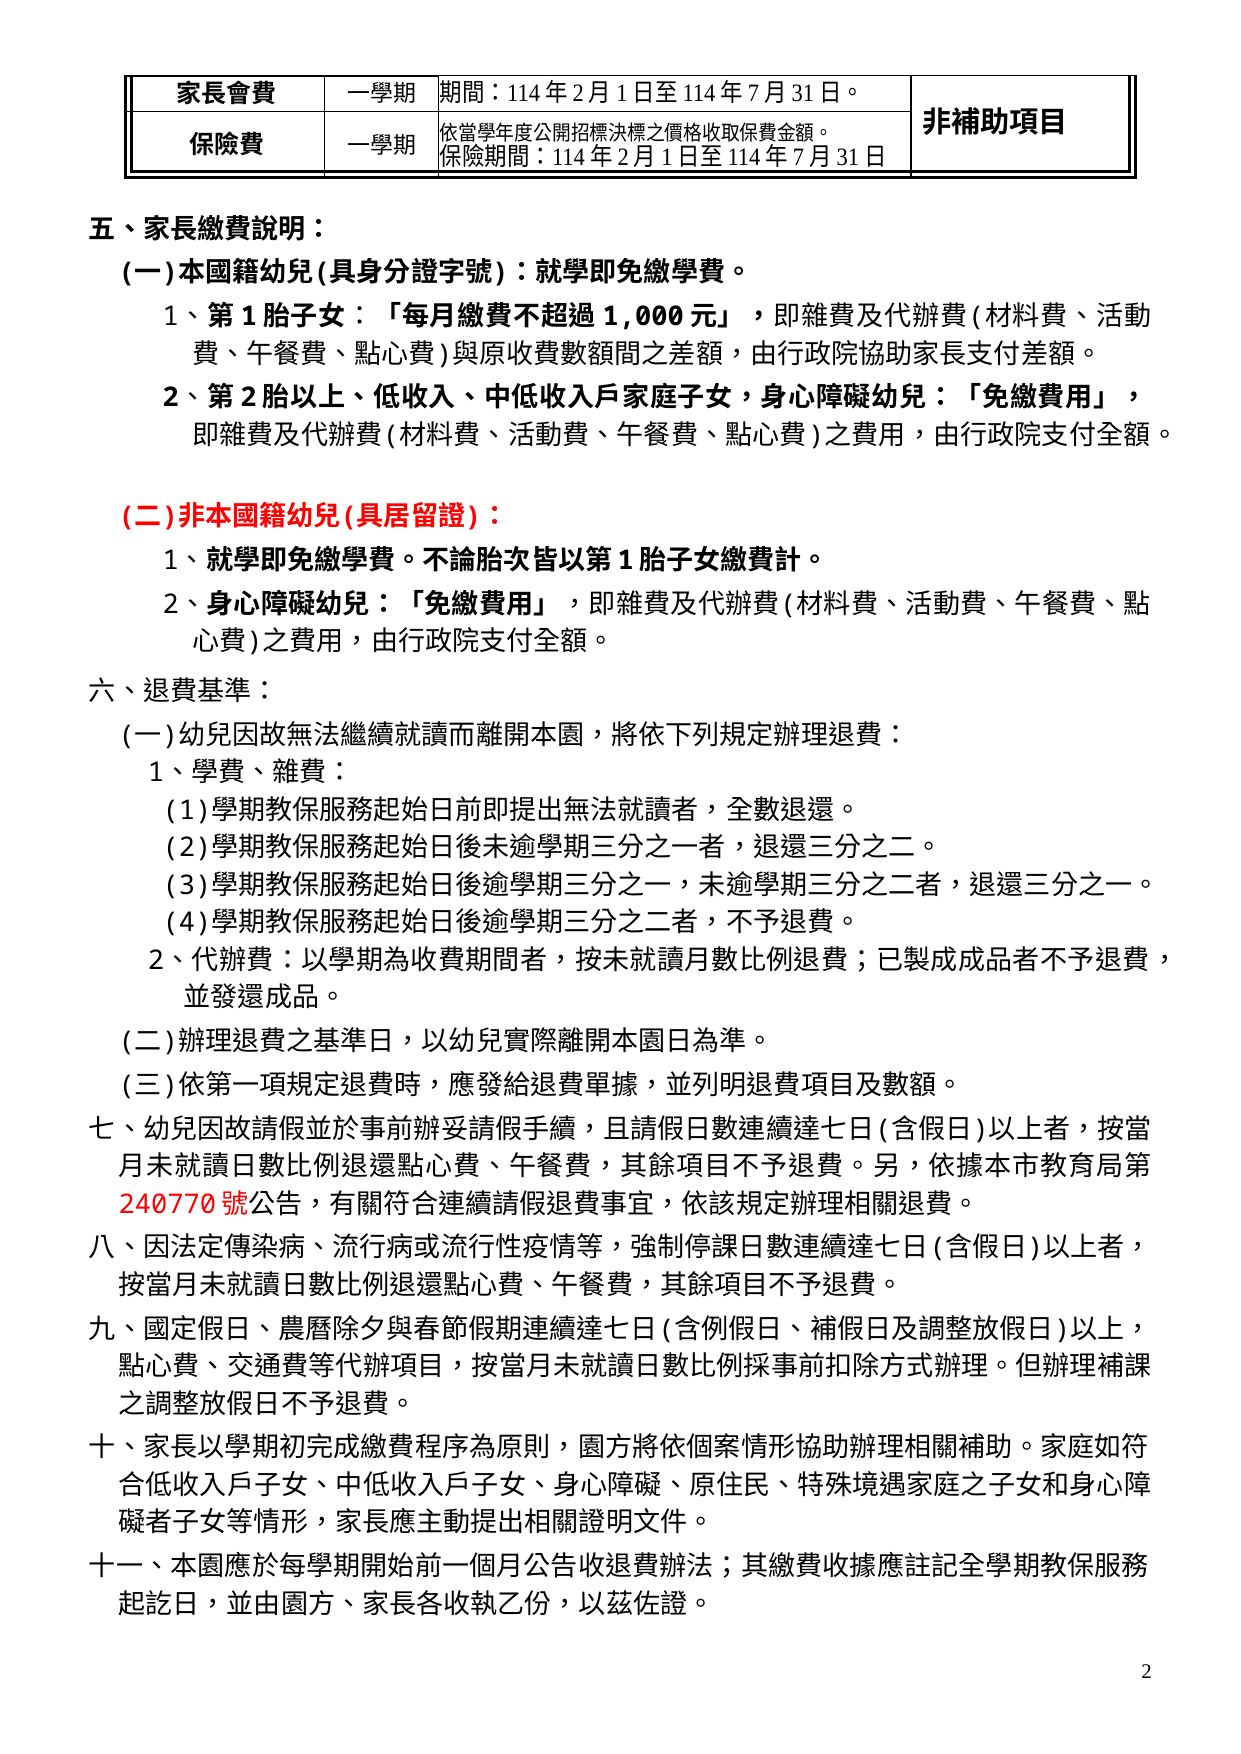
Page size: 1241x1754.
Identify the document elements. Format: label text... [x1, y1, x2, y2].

text 五、家長繳費說明： [89, 208, 1152, 246]
text 十一、本園應於每學期開始前一個月公告收退費辦法；其繳費收據應註記全學期教保服務起訖日，並由園方、家長各收執乙份，以茲佐證。 [89, 1546, 1152, 1621]
text 六、退費基準： [89, 671, 1152, 708]
text 八、因法定傳染病、流行病或流行性疫情等，強制停課日數連續達七日(含假日)以上者，按當月未就讀日數比例退還點心費、午餐費，其餘項目不予退費。 [89, 1227, 1152, 1302]
text 2、身心障礙幼兒：「免繳費用」，即雜費及代辦費(材料費、活動費、午餐費、點心費)之費用，由行政院支付全額。 [162, 583, 1152, 658]
text (2)學期教保服務起始日後未逾學期三分之一者，退還三分之二。 [162, 827, 1152, 864]
table_cell 保險費 [133, 112, 324, 170]
text (二)辦理退費之基準日，以幼兒實際離開本園日為準。 [118, 1021, 1152, 1058]
text (1)學期教保服務起始日前即提出無法就讀者，全數退還。 [162, 789, 1152, 827]
table_cell 一學期 [325, 112, 438, 170]
table_cell 依當學年度公開招標決標之價格收取保費金額。 保險期間：114年2月1日至114年7月31日 [439, 112, 910, 170]
table_cell 一學期 [325, 77, 438, 111]
text 七、幼兒因故請假並於事前辦妥請假手續，且請假日數連續達七日(含假日)以上者，按當月未就讀日數比例退還點心費、午餐費，其餘項目不予退費。另，依據本市教育局第240770號公告，有關符合連續請假退費事宜，依該規定辦理相關退費。 [89, 1108, 1152, 1221]
text 1、就學即免繳學費。不論胎次皆以第1胎子女繳費計。 [162, 539, 1152, 577]
table_cell 非補助項目 [912, 76, 1128, 170]
text (一)幼兒因故無法繼續就讀而離開本園，將依下列規定辦理退費： [118, 714, 1152, 752]
text (三)依第一項規定退費時，應發給退費單據，並列明退費項目及數額。 [118, 1064, 1152, 1102]
text 1、第1胎子女：「每月繳費不超過1,000元」，即雜費及代辦費(材料費、活動費、午餐費、點心費)與原收費數額間之差額，由行政院協助家長支付差額。 [162, 296, 1152, 371]
table_cell 期間：114年2月1日至114年7月31日。 [439, 76, 910, 111]
text 1、學費、雜費： [148, 752, 1152, 789]
text (二)非本國籍幼兒(具居留證)： [118, 496, 1152, 533]
text 2、代辦費：以學期為收費期間者，按未就讀月數比例退費；已製成成品者不予退費，並發還成品。 [148, 939, 1152, 1014]
text (4)學期教保服務起始日後逾學期三分之二者，不予退費。 [162, 902, 1152, 939]
table_cell 家長會費 [133, 77, 324, 111]
text 十、家長以學期初完成繳費程序為原則，園方將依個案情形協助辦理相關補助。家庭如符合低收入戶子女、中低收入戶子女、身心障礙、原住民、特殊境遇家庭之子女和身心障礙者子女等情形，家長應主動提出相關證明文件。 [89, 1427, 1152, 1539]
text 2、第2胎以上、低收入、中低收入戶家庭子女，身心障礙幼兒：「免繳費用」，即雜費及代辦費(材料費、活動費、午餐費、點心費)之費用，由行政院支付全額。 [162, 377, 1152, 489]
text (3)學期教保服務起始日後逾學期三分之一，未逾學期三分之二者，退還三分之一。 [162, 864, 1152, 902]
text (一)本國籍幼兒(具身分證字號)：就學即免繳學費。 [118, 252, 1152, 289]
text 九、國定假日、農曆除夕與春節假期連續達七日(含例假日、補假日及調整放假日)以上，點心費、交通費等代辦項目，按當月未就讀日數比例採事前扣除方式辦理。但辦理補課之調整放假日不予退費。 [89, 1308, 1152, 1421]
